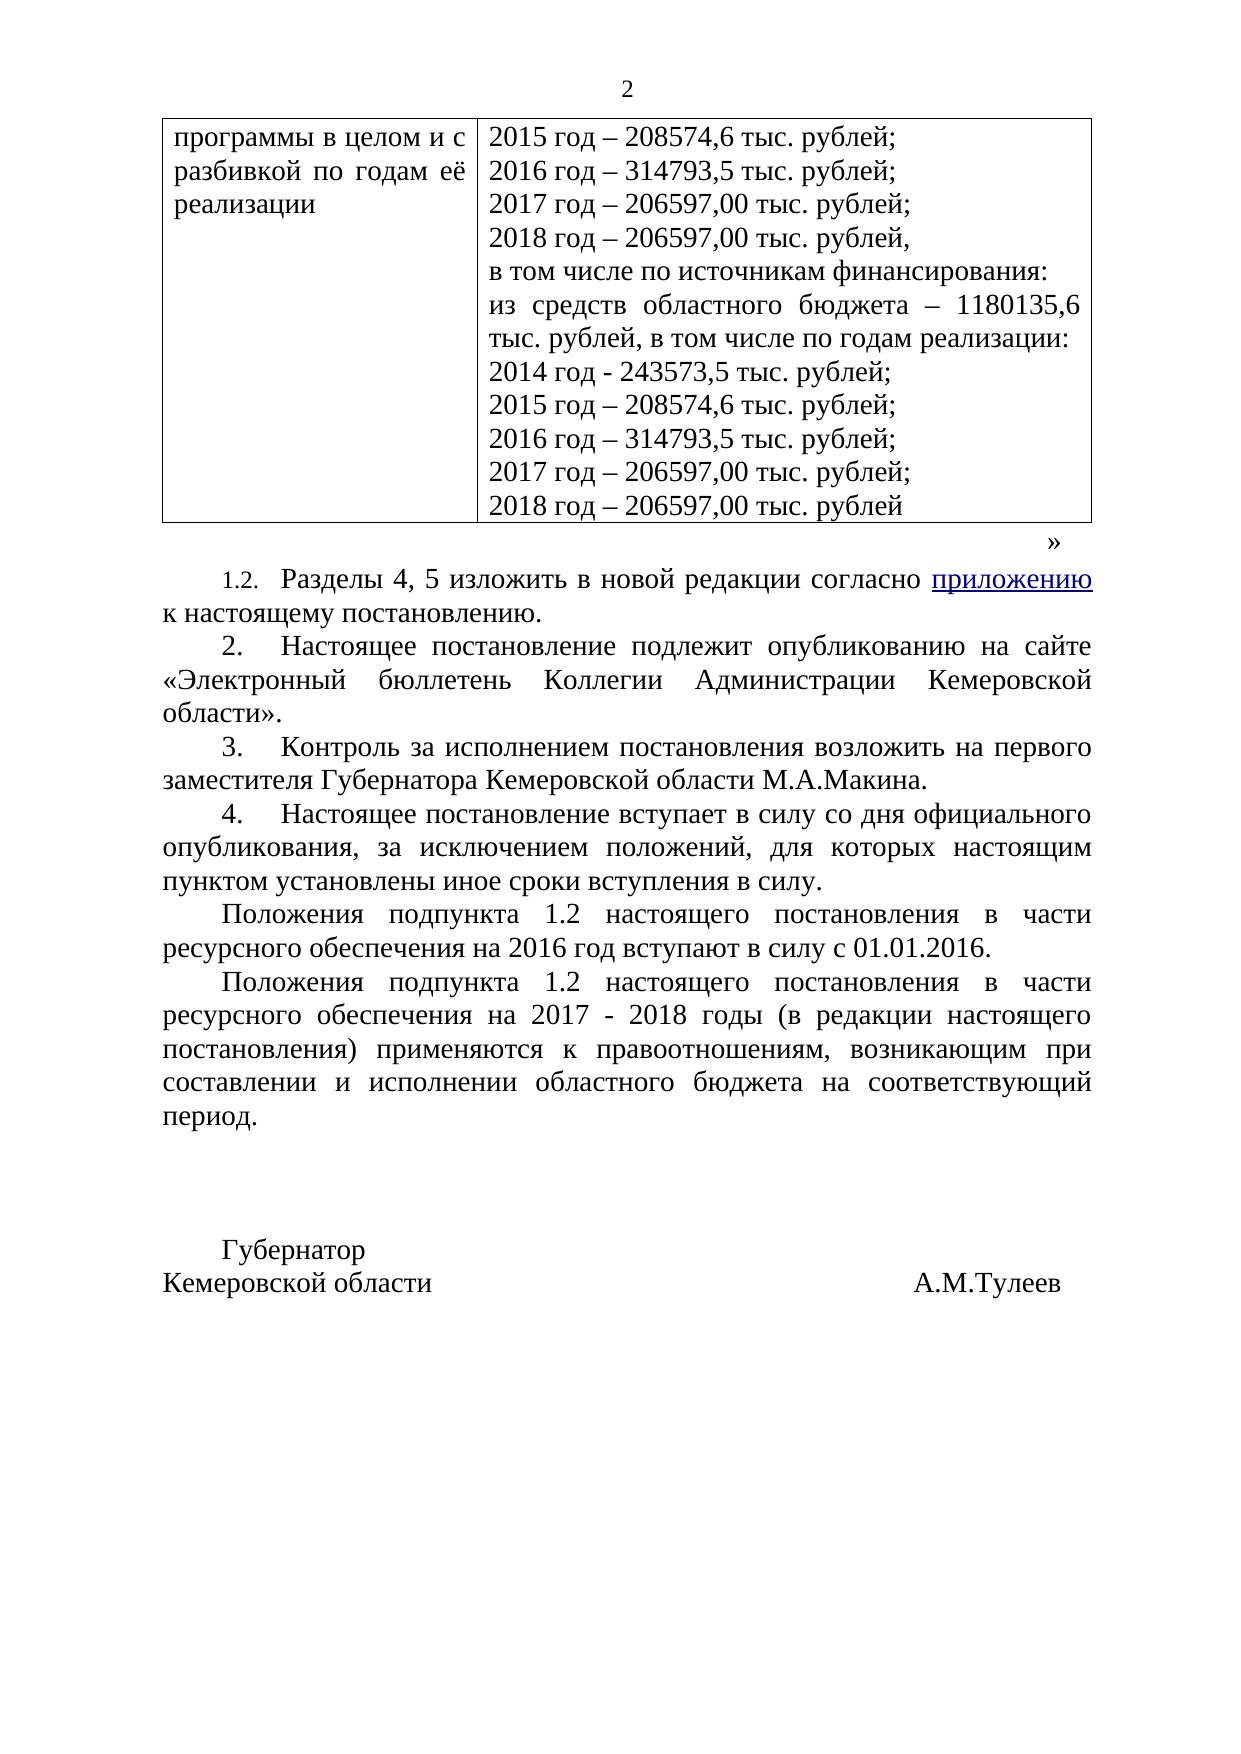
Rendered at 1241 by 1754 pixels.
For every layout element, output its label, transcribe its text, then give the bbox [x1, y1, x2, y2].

list Разделы 4, 5 изложить в новой редакции согласно приложению к настоящему постановлению. [162, 561, 1092, 628]
text Кемеровской области А.М.Тулеев [162, 1266, 1092, 1299]
text Губернатор [162, 1232, 1092, 1266]
text Положения подпункта 1.2 настоящего постановления в части ресурсного обеспечения на 2017 - 2018 годы (в редакции настоящего постановления) применяются к правоотношениям, возникающим при составлении и исполнении областного бюджета на соответствующий период. [162, 964, 1092, 1131]
list Настоящее постановление вступает в силу со дня официального опубликования, за исключением положений, для которых настоящим пунктом установлены иное сроки вступления в силу. [162, 796, 1092, 897]
table_header программы в целом и с разбивкой по годам её реализации [163, 119, 477, 522]
list Контроль за исполнением постановления возложить на первого заместителя Губернатора Кемеровской области М.А.Макина. [162, 729, 1092, 796]
text » [162, 523, 1092, 556]
table_header 2015 год – 208574,6 тыс. рублей; 2016 год – 314793,5 тыс. рублей; 2017 год – 206597,00 тыс. рублей; 2018 год – 206597,00 тыс. рублей, в том числе по источникам финансирования: из средств областного бюджета – 1180135,6 тыс. рублей, в том числе по годам реализации: 2014 год - 243573,5 тыс. рублей; 2015 год – 208574,6 тыс. рублей; 2016 год – 314793,5 тыс. рублей; 2017 год – 206597,00 тыс. рублей; 2018 год – 206597,00 тыс. рублей [478, 119, 1091, 522]
text Положения подпункта 1.2 настоящего постановления в части ресурсного обеспечения на 2016 год вступают в силу с 01.01.2016. [162, 897, 1092, 964]
list Настоящее постановление подлежит опубликованию на сайте «Электронный бюллетень Коллегии Администрации Кемеровской области». [162, 628, 1092, 729]
